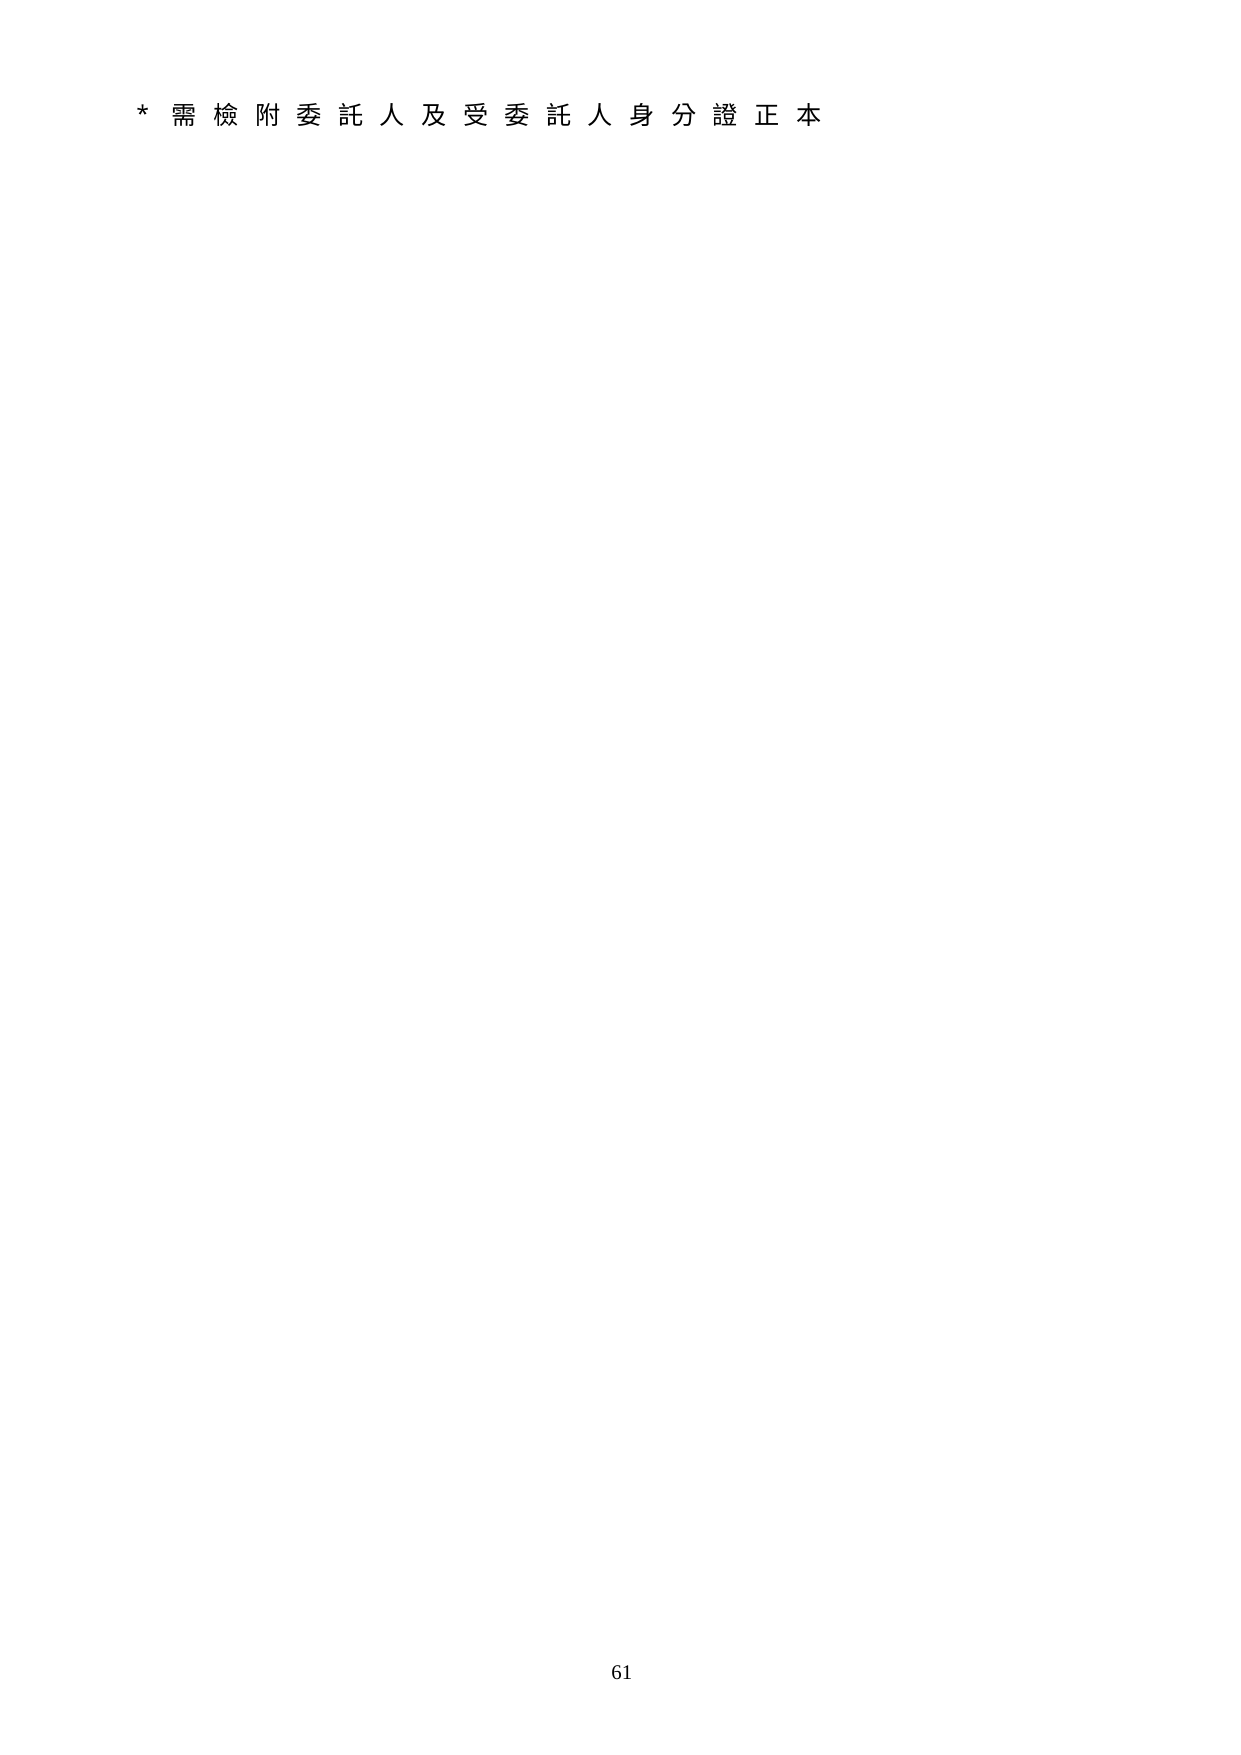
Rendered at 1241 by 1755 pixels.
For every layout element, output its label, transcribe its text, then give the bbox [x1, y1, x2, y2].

text *需檢附委託人及受委託人身分證正本 [122, 72, 1122, 135]
